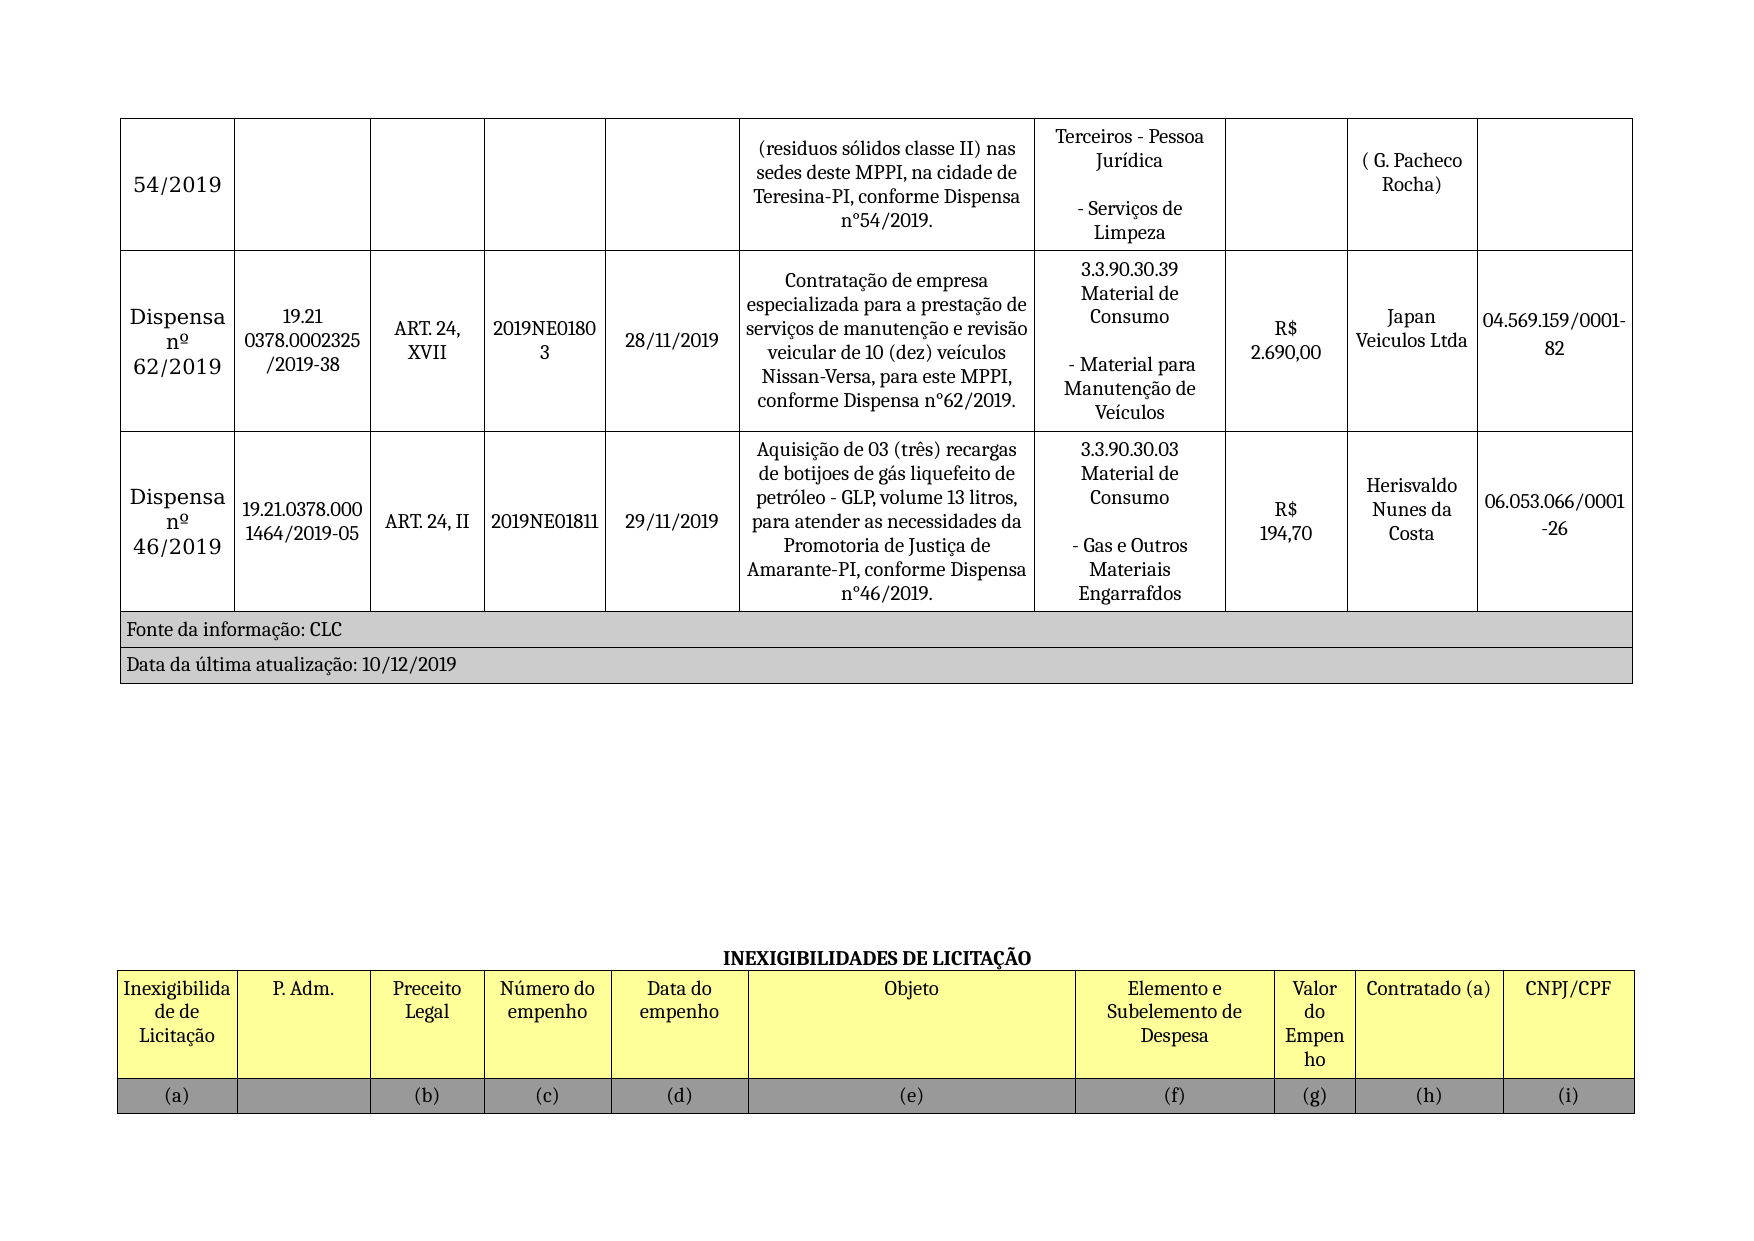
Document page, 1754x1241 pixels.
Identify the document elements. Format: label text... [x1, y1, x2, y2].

table_cell (residuos sólidos classe II) nas sedes deste MPPI, na cidade de Teresina-PI, conforme Dispensa n°54/2019. [740, 119, 1034, 250]
table_cell 19.21 0378.0002325/2019-38 [235, 251, 370, 431]
table_cell ART. 24, II [371, 432, 484, 611]
table_header Preceito Legal [371, 971, 484, 1078]
table_header Data do empenho [612, 971, 748, 1078]
table_header Elemento e Subelemento de Despesa [1076, 971, 1274, 1078]
table_header Objeto [749, 971, 1075, 1078]
table_cell 2019NE01803 [485, 251, 605, 431]
table_cell [371, 119, 484, 250]
table_header Inexigibilidade de Licitação [118, 971, 237, 1078]
table_cell ART. 24, XVII [371, 251, 484, 431]
table_cell (i) [1504, 1079, 1634, 1113]
table_cell Terceiros - Pessoa Jurídica - Serviços de Limpeza [1035, 119, 1225, 250]
table_cell [606, 119, 739, 250]
table_cell Aquisição de 03 (três) recargas de botijoes de gás liquefeito de petróleo - GLP, volume 13 litros, para atender as necessidades da Promotoria de Justiça de Amarante-PI, conforme Dispensa n°46/2019. [740, 432, 1034, 611]
table_cell R$ 2.690,00 [1226, 251, 1347, 431]
table_cell Fonte da informação: CLC [121, 612, 1632, 647]
table_cell [1478, 119, 1632, 250]
table_cell (e) [749, 1079, 1075, 1113]
table_header Valor do Empenho [1275, 971, 1355, 1078]
table_cell Herisvaldo Nunes da Costa [1348, 432, 1477, 611]
table_cell (d) [612, 1079, 748, 1113]
text INEXIGIBILIDADES DE LICITAÇÃO [118, 946, 1636, 970]
table_cell Data da última atualização: 10/12/2019 [121, 648, 1632, 683]
table_cell 04.569.159/0001-82 [1478, 251, 1632, 431]
table_header Contratado (a) [1356, 971, 1503, 1078]
table_cell Dispensa nº 62/2019 [121, 251, 234, 431]
table_cell 06.053.066/0001-26 [1478, 432, 1632, 611]
table_cell 2019NE01811 [485, 432, 605, 611]
table_cell 19.21.0378.0001464/2019-05 [235, 432, 370, 611]
table_header CNPJ/CPF [1504, 971, 1634, 1078]
table_cell (f) [1076, 1079, 1274, 1113]
table_cell (b) [371, 1079, 484, 1113]
table_cell 29/11/2019 [606, 432, 739, 611]
table_header Número do empenho [485, 971, 611, 1078]
table_cell [238, 1079, 370, 1113]
table_cell 3.3.90.30.03 Material de Consumo - Gas e Outros Materiais Engarrafdos [1035, 432, 1225, 611]
table_cell ( G. Pacheco Rocha) [1348, 119, 1477, 250]
table_cell Dispensa nº 46/2019 [121, 432, 234, 611]
table_cell (h) [1356, 1079, 1503, 1113]
table_header P. Adm. [238, 971, 370, 1078]
table_cell R$ 194,70 [1226, 432, 1347, 611]
table_cell 54/2019 [121, 119, 234, 250]
table_cell [485, 119, 605, 250]
table_cell (a) [118, 1079, 237, 1113]
table_cell [235, 119, 370, 250]
table_cell Japan Veiculos Ltda [1348, 251, 1477, 431]
table_cell 28/11/2019 [606, 251, 739, 431]
table_cell 3.3.90.30.39 Material de Consumo - Material para Manutenção de Veículos [1035, 251, 1225, 431]
table_cell Contratação de empresa especializada para a prestação de serviços de manutenção e revisão veicular de 10 (dez) veículos Nissan-Versa, para este MPPI, conforme Dispensa n°62/2019. [740, 251, 1034, 431]
table_cell (c) [485, 1079, 611, 1113]
table_cell (g) [1275, 1079, 1355, 1113]
table_cell [1226, 119, 1347, 250]
